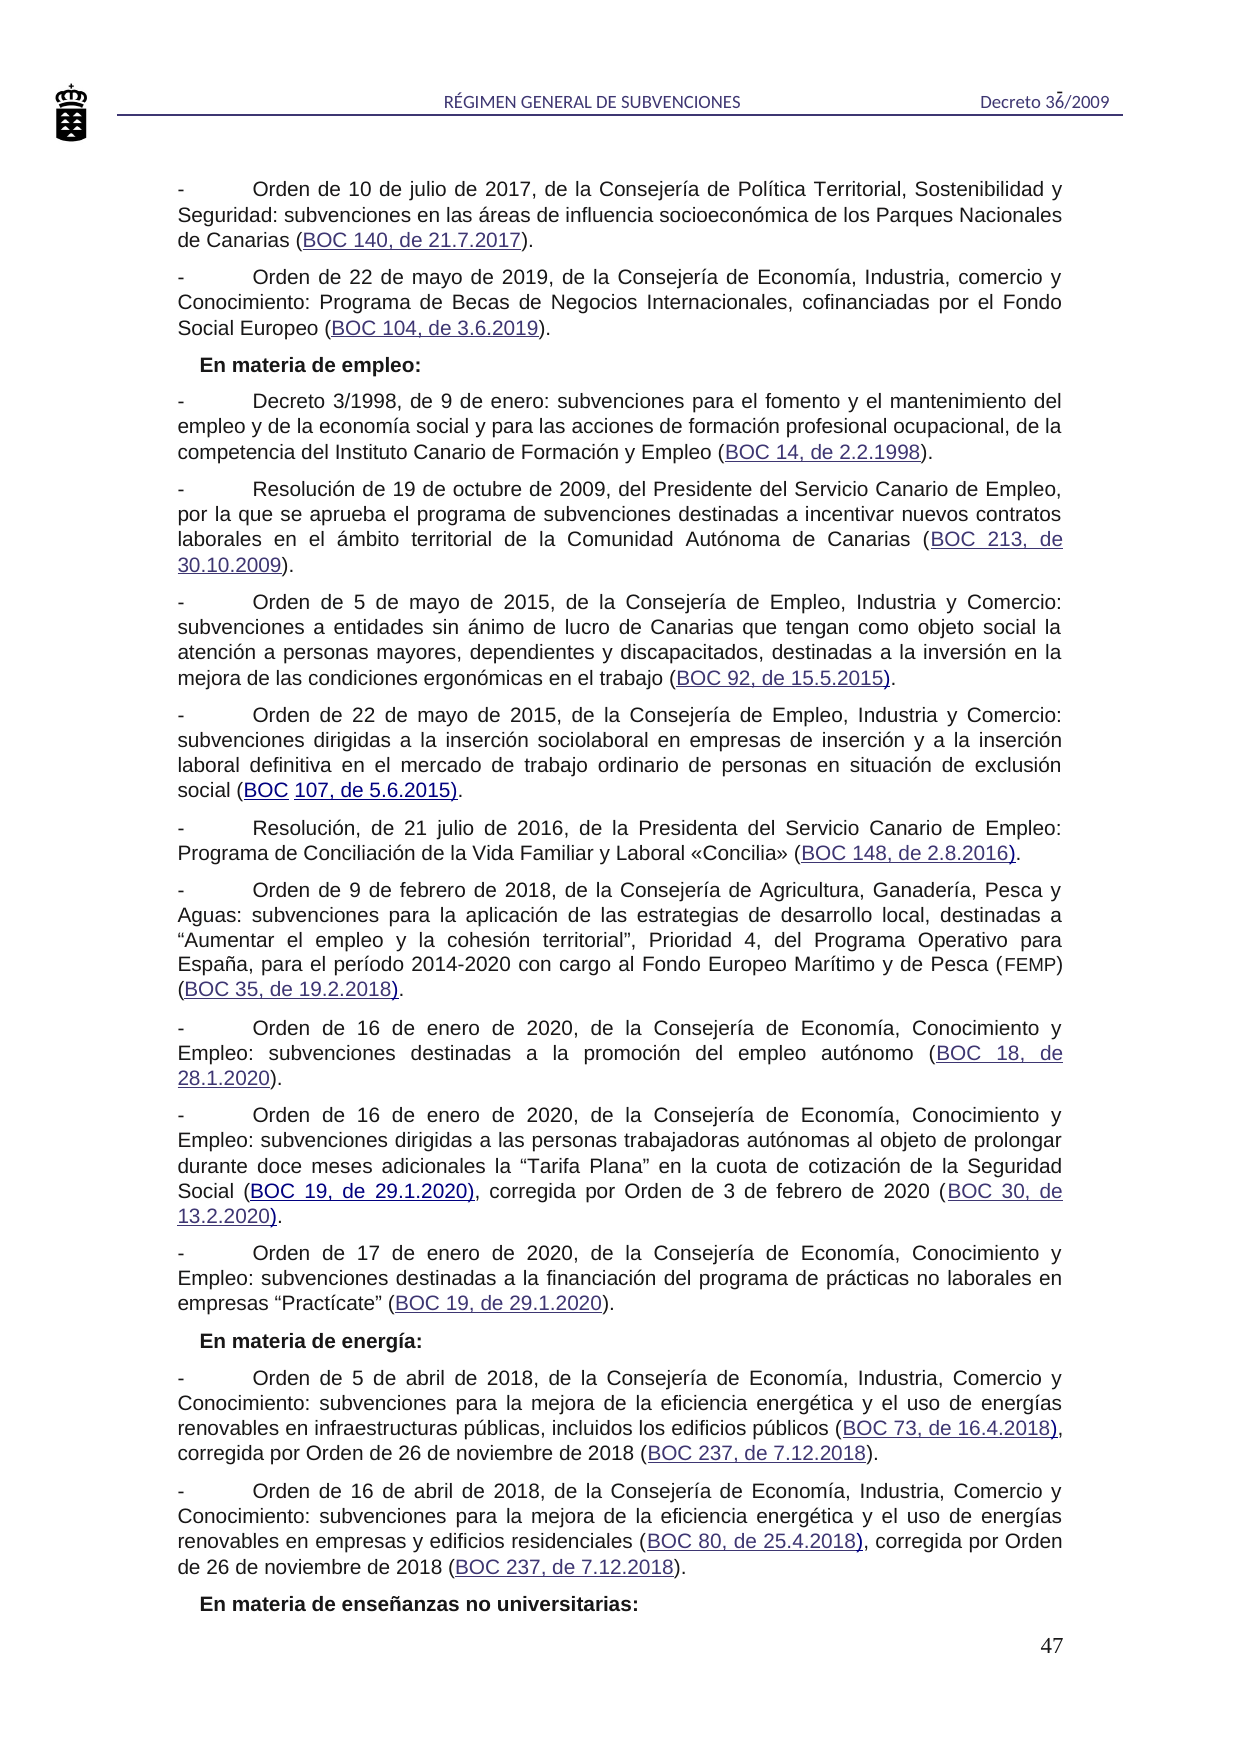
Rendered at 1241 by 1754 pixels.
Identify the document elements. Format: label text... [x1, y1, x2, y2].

list Resolución de 19 de octubre de 2009, del Presidente del Servicio Canario de Empleo, por la que se aprueba el programa de subvenciones destinadas a incentivar nuevos contratos laborales en el ámbito territorial de la Comunidad Autónoma de Canarias (BOC 213, de 30.10.2009). [177, 477, 1063, 576]
list Orden de 16 de enero de 2020, de la Consejería de Economía, Conocimiento y Empleo: subvenciones destinadas a la promoción del empleo autónomo (BOC 18, de 28.1.2020). [177, 1015, 1063, 1090]
text En materia de enseñanzas no universitarias: [199, 1592, 1063, 1616]
list Orden de 16 de abril de 2018, de la Consejería de Economía, Industria, Comercio y Conocimiento: subvenciones para la mejora de la eficiencia energética y el uso de energías renovables en empresas y edificios residenciales (BOC 80, de 25.4.2018), corregida por Orden de 26 de noviembre de 2018 (BOC 237, de 7.12.2018). [177, 1479, 1063, 1579]
text En materia de energía: [199, 1329, 1063, 1353]
list Resolución, de 21 julio de 2016, de la Presidenta del Servicio Canario de Empleo: Programa de Conciliación de la Vida Familiar y Laboral «Concilia» (BOC 148, de 2.8.2016). [177, 815, 1063, 864]
list Orden de 16 de enero de 2020, de la Consejería de Economía, Conocimiento y Empleo: subvenciones dirigidas a las personas trabajadoras autónomas al objeto de prolongar durante doce meses adicionales la “Tarifa Plana” en la cuota de cotización de la Seguridad Social (BOC 19, de 29.1.2020), corregida por Orden de 3 de febrero de 2020 (BOC 30, de 13.2.2020). [177, 1103, 1063, 1228]
list Decreto 3/1998, de 9 de enero: subvenciones para el fomento y el mantenimiento del empleo y de la economía social y para las acciones de formación profesional ocupacional, de la competencia del Instituto Canario de Formación y Empleo (BOC 14, de 2.2.1998). [177, 389, 1063, 463]
list Orden de 9 de febrero de 2018, de la Consejería de Agricultura, Ganadería, Pesca y Aguas: subvenciones para la aplicación de las estrategias de desarrollo local, destinadas a “Aumentar el empleo y la cohesión territorial”, Prioridad 4, del Programa Operativo para España, para el período 2014-2020 con cargo al Fondo Europeo Marítimo y de Pesca (FEMP) (BOC 35, de 19.2.2018). [177, 878, 1063, 1001]
list Orden de 10 de julio de 2017, de la Consejería de Política Territorial, Sostenibilidad y Seguridad: subvenciones en las áreas de influencia socioeconómica de los Parques Nacionales de Canarias (BOC 140, de 21.7.2017). [177, 177, 1063, 252]
text En materia de empleo: [199, 352, 1063, 376]
list Orden de 17 de enero de 2020, de la Consejería de Economía, Conocimiento y Empleo: subvenciones destinadas a la financiación del programa de prácticas no laborales en empresas “Practícate” (BOC 19, de 29.1.2020). [177, 1241, 1063, 1315]
list Orden de 5 de abril de 2018, de la Consejería de Economía, Industria, Comercio y Conocimiento: subvenciones para la mejora de la eficiencia energética y el uso de energías renovables en infraestructuras públicas, incluidos los edificios públicos (BOC 73, de 16.4.2018), corregida por Orden de 26 de noviembre de 2018 (BOC 237, de 7.12.2018). [177, 1366, 1063, 1464]
list Orden de 22 de mayo de 2015, de la Consejería de Empleo, Industria y Comercio: subvenciones dirigidas a la inserción sociolaboral en empresas de inserción y a la inserción laboral definitiva en el mercado de trabajo ordinario de personas en situación de exclusión social (BOC 107, de 5.6.2015). [177, 702, 1063, 802]
list Orden de 5 de mayo de 2015, de la Consejería de Empleo, Industria y Comercio: subvenciones a entidades sin ánimo de lucro de Canarias que tengan como objeto social la atención a personas mayores, dependientes y discapacitados, destinadas a la inversión en la mejora de las condiciones ergonómicas en el trabajo (BOC 92, de 15.5.2015). [177, 589, 1063, 689]
list Orden de 22 de mayo de 2019, de la Consejería de Economía, Industria, comercio y Conocimiento: Programa de Becas de Negocios Internacionales, cofinanciadas por el Fondo Social Europeo (BOC 104, de 3.6.2019). [177, 265, 1063, 339]
